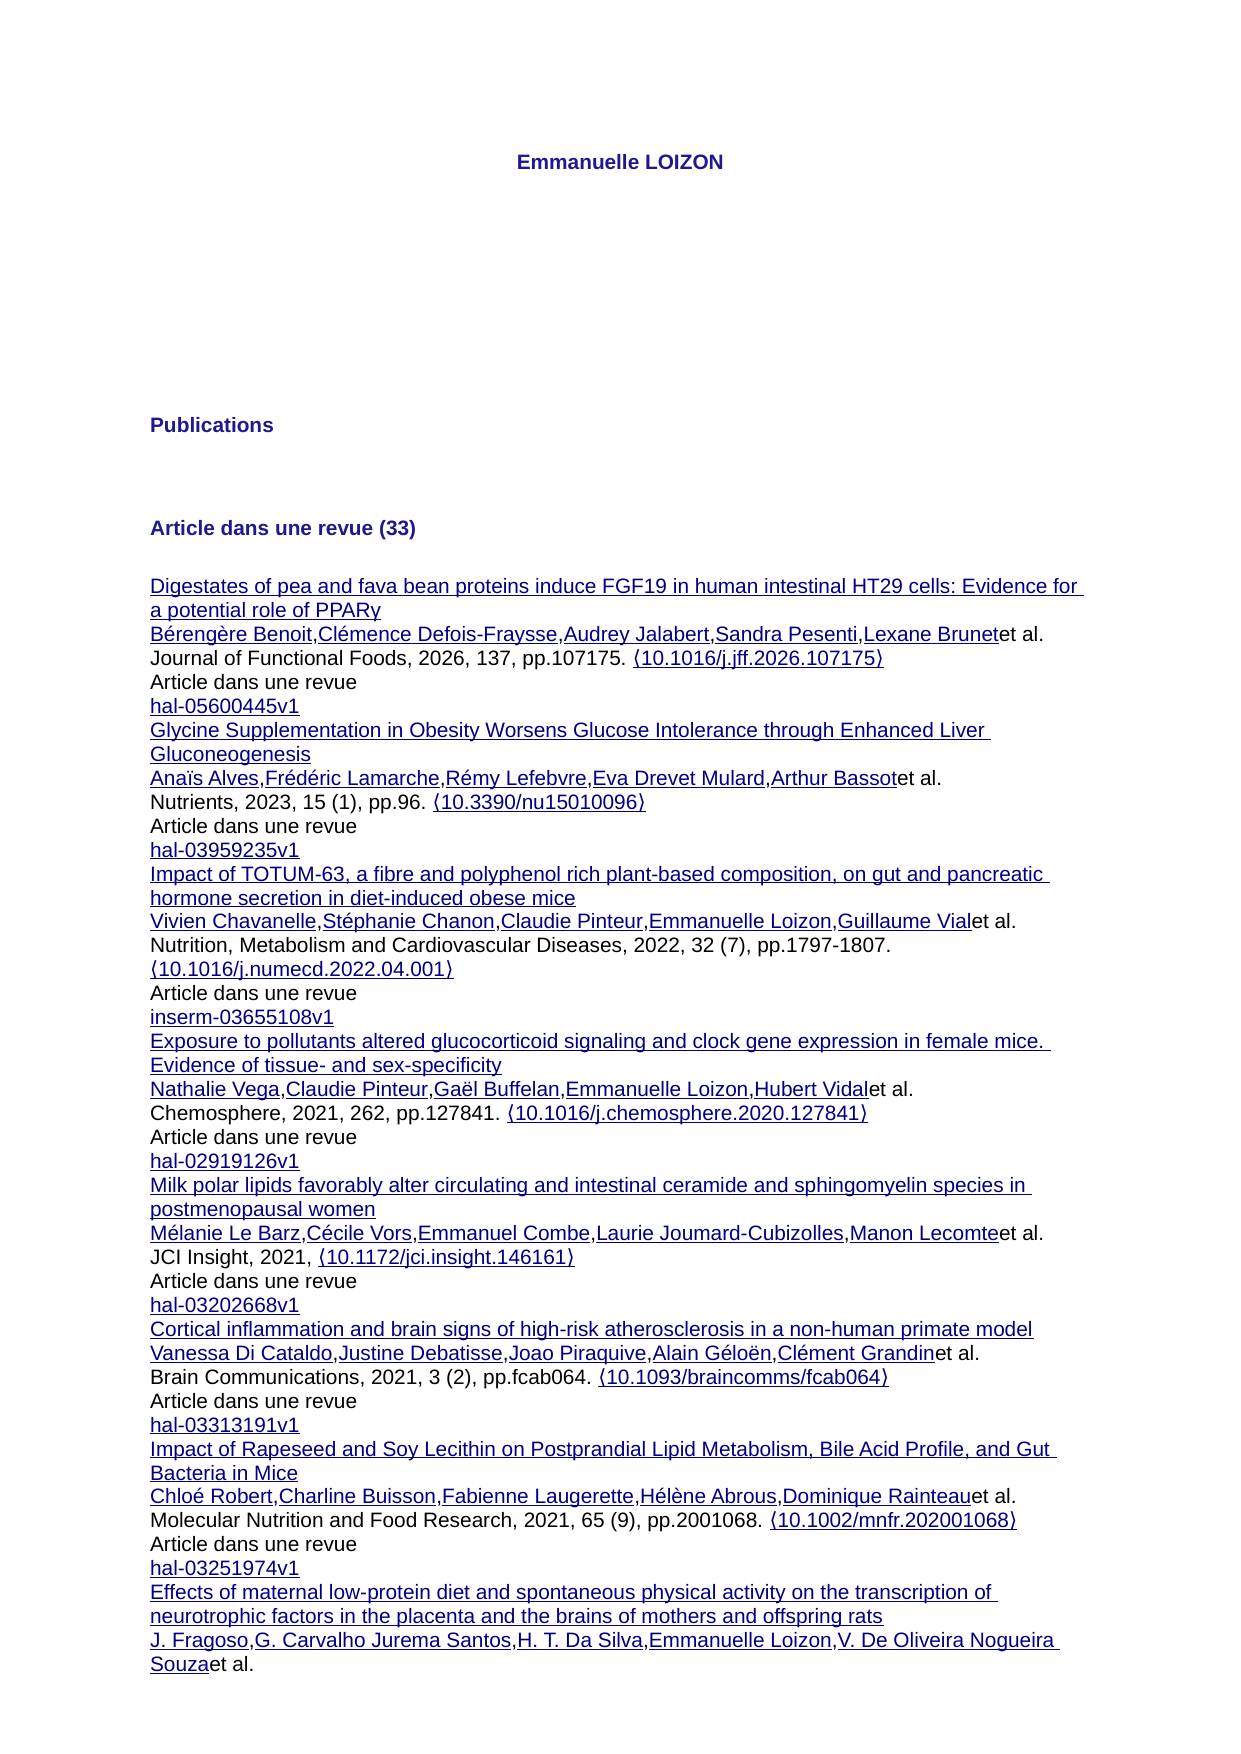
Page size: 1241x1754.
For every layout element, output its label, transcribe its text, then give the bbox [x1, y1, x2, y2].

table_cell Impact of Rapeseed and Soy Lecithin on Postprandial Lipid Metabolism, Bile Acid Profile, and Gut Bacteria in Mice Chloé Robert,Charline Buisson,Fabienne Laugerette,Hélène Abrous,Dominique Rainteauet al. Molecular Nutrition and Food Research, 2021, 65 (9), pp.2001068. ⟨10.1002/mnfr.202001068⟩ Article dans une revue hal-03251974v1 [150, 1436, 1090, 1580]
table_cell Cortical inflammation and brain signs of high-risk atherosclerosis in a non-human primate model Vanessa Di Cataldo,Justine Debatisse,Joao Piraquive,Alain Géloën,Clément Grandinet al. Brain Communications, 2021, 3 (2), pp.fcab064. ⟨10.1093/braincomms/fcab064⟩ Article dans une revue hal-03313191v1 [150, 1317, 1090, 1436]
subtitle Article dans une revue (33) [150, 516, 1090, 539]
table_cell Exposure to pollutants altered glucocorticoid signaling and clock gene expression in female mice. Evidence of tissue- and sex-specificity Nathalie Vega,Claudie Pinteur,Gaël Buffelan,Emmanuelle Loizon,Hubert Vidalet al. Chemosphere, 2021, 262, pp.127841. ⟨10.1016/j.chemosphere.2020.127841⟩ Article dans une revue hal-02919126v1 [150, 1029, 1090, 1173]
table_cell Milk polar lipids favorably alter circulating and intestinal ceramide and sphingomyelin species in postmenopausal women Mélanie Le Barz,Cécile Vors,Emmanuel Combe,Laurie Joumard-Cubizolles,Manon Lecomteet al. JCI Insight, 2021, ⟨10.1172/jci.insight.146161⟩ Article dans une revue hal-03202668v1 [150, 1173, 1090, 1317]
table_cell Glycine Supplementation in Obesity Worsens Glucose Intolerance through Enhanced Liver Gluconeogenesis Anaïs Alves,Frédéric Lamarche,Rémy Lefebvre,Eva Drevet Mulard,Arthur Bassotet al. Nutrients, 2023, 15 (1), pp.96. ⟨10.3390/nu15010096⟩ Article dans une revue hal-03959235v1 [150, 718, 1090, 861]
table_cell Effects of maternal low-protein diet and spontaneous physical activity on the transcription of neurotrophic factors in the placenta and the brains of mothers and offspring rats J. Fragoso,G. Carvalho Jurema Santos,H. T. Da Silva,Emmanuelle Loizon,V. De Oliveira Nogueira Souzaet al. [150, 1580, 1090, 1676]
table_cell Impact of TOTUM-63, a fibre and polyphenol rich plant-based composition, on gut and pancreatic hormone secretion in diet-induced obese mice Vivien Chavanelle,Stéphanie Chanon,Claudie Pinteur,Emmanuelle Loizon,Guillaume Vialet al. Nutrition, Metabolism and Cardiovascular Diseases, 2022, 32 (7), pp.1797-1807. ⟨10.1016/j.numecd.2022.04.001⟩ Article dans une revue inserm-03655108v1 [150, 861, 1090, 1029]
subtitle Emmanuelle LOIZON [150, 150, 1090, 174]
subtitle Publications [150, 412, 1090, 436]
table_header Digestates of pea and fava bean proteins induce FGF19 in human intestinal HT29 cells: Evidence for a potential role of PPARγ Bérengère Benoit,Clémence Defois-Fraysse,Audrey Jalabert,Sandra Pesenti,Lexane Brunetet al. Journal of Functional Foods, 2026, 137, pp.107175. ⟨10.1016/j.jff.2026.107175⟩ Article dans une revue hal-05600445v1 [150, 574, 1090, 718]
